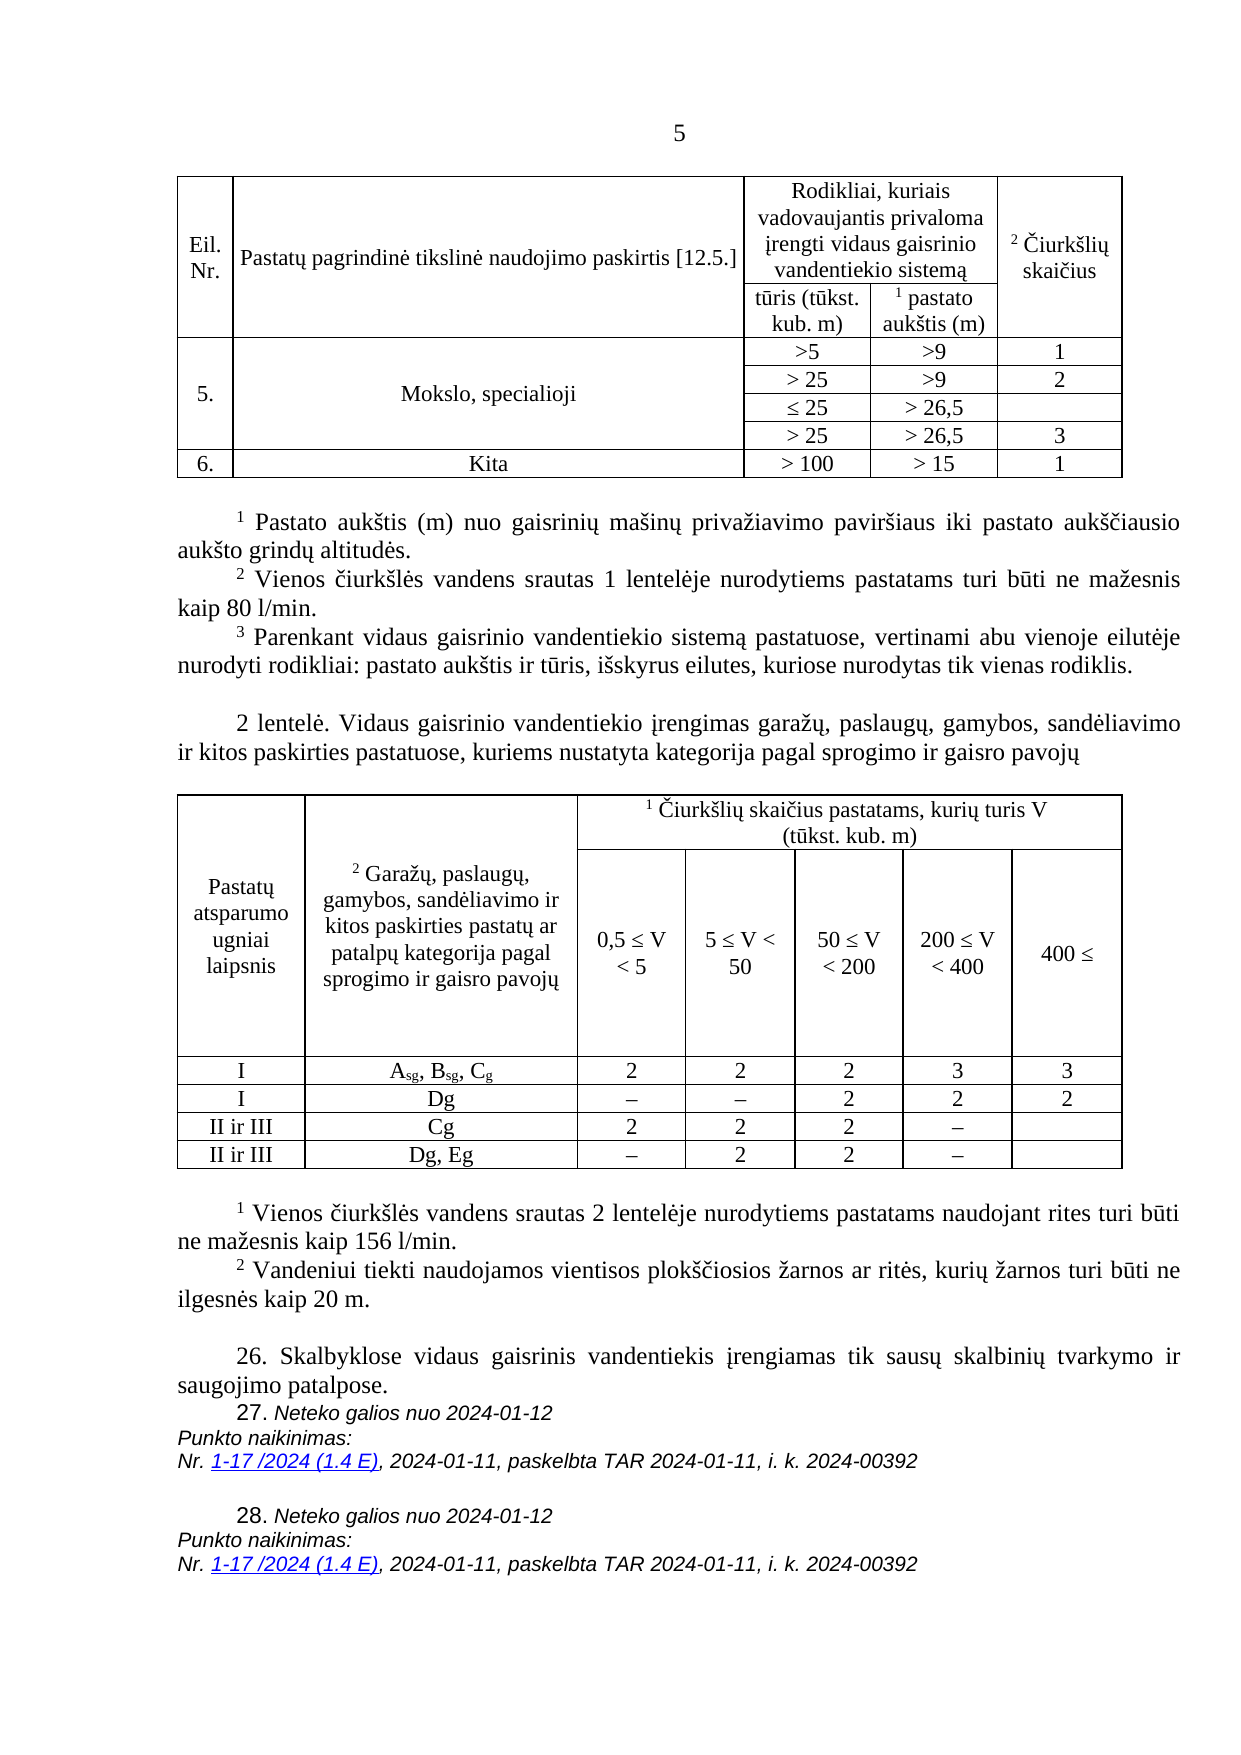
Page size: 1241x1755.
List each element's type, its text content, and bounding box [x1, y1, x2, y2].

text 26. Skalbyklose vidaus gaisrinis vandentiekis įrengiamas tik sausų skalbinių tvarkymo ir saugojimo patalpose. [177, 1341, 1181, 1399]
table_cell 3 [1013, 1057, 1121, 1084]
table_cell 2 [796, 1141, 902, 1167]
table_cell – [904, 1113, 1011, 1139]
table_cell – [904, 1141, 1011, 1167]
table_cell Dg, Eg [306, 1141, 577, 1167]
text Nr. 1-17 /2024 (1.4 E), 2024-01-11, paskelbta TAR 2024-01-11, i. k. 2024-00392 [177, 1449, 1181, 1473]
table_cell 2 [998, 366, 1121, 393]
table_cell II ir III [178, 1113, 304, 1139]
text 27. Neteko galios nuo 2024-01-12 [177, 1399, 1181, 1425]
table_cell Dg [306, 1085, 577, 1112]
table_header 2 Garažų, paslaugų, gamybos, sandėliavimo ir kitos paskirties pastatų ar patalpų kategorija pagal sprogimo ir gaisro pavojų [306, 796, 577, 1056]
table_cell – [578, 1085, 685, 1112]
table_cell >9 [871, 338, 997, 365]
table_cell 1 [998, 338, 1121, 365]
table_cell Cg [306, 1113, 577, 1139]
table_cell II ir III [178, 1141, 304, 1167]
table_header Eil. Nr. [178, 177, 232, 337]
table_cell ≤ 25 [745, 394, 870, 421]
table_cell 3 [998, 422, 1121, 448]
table_header Pastatų atsparumo ugniai laipsnis [178, 796, 304, 1056]
table_cell [1013, 1113, 1121, 1139]
table_cell > 26,5 [871, 394, 997, 421]
table_cell 400 ≤ [1013, 850, 1121, 1056]
text 2 Vienos čiurkšlės vandens srautas 1 lentelėje nurodytiems pastatams turi būti ne mažesnis kaip 80 l/min. [177, 564, 1181, 622]
table_cell – [578, 1141, 685, 1167]
table_cell 2 [796, 1057, 902, 1084]
table_cell 5. [178, 338, 232, 448]
table_cell 2 [904, 1085, 1011, 1112]
table_cell 6. [178, 450, 232, 476]
text 2 Vandeniui tiekti naudojamos vientisos plokščiosios žarnos ar ritės, kurių žarnos turi būti ne ilgesnės kaip 20 m. [177, 1255, 1181, 1313]
text 28. Neteko galios nuo 2024-01-12 [177, 1502, 1181, 1528]
table_cell Mokslo, specialioji [234, 338, 743, 448]
text 1 Pastato aukštis (m) nuo gaisrinių mašinų privažiavimo paviršiaus iki pastato aukščiausio aukšto grindų altitudės. [177, 507, 1181, 564]
table_header Rodikliai, kuriais vadovaujantis privaloma įrengti vidaus gaisrinio vandentiekio sistemą [745, 177, 997, 283]
text 3 Parenkant vidaus gaisrinio vandentiekio sistemą pastatuose, vertinami abu vienoje eilutėje nurodyti rodikliai: pastato aukštis ir tūris, išskyrus eilutes, kuriose nurodytas tik vienas rodiklis. [177, 622, 1181, 679]
table_cell 50 ≤ V < 200 [796, 850, 902, 1056]
table_cell 0,5 ≤ V < 5 [578, 850, 685, 1056]
table_cell 3 [904, 1057, 1011, 1084]
table_cell >5 [745, 338, 870, 365]
table_cell > 100 [745, 450, 870, 476]
table_cell [998, 394, 1121, 421]
table_cell > 25 [745, 366, 870, 393]
table_cell 2 [686, 1113, 794, 1139]
table_cell 200 ≤ V < 400 [904, 850, 1011, 1056]
table_cell Asg, Bsg, Cg [306, 1057, 577, 1084]
table_cell 2 [578, 1057, 685, 1084]
table_cell I [178, 1057, 304, 1084]
table_cell >9 [871, 366, 997, 393]
table_header Pastatų pagrindinė tikslinė naudojimo paskirtis [12.5.] [234, 177, 743, 337]
text Nr. 1-17 /2024 (1.4 E), 2024-01-11, paskelbta TAR 2024-01-11, i. k. 2024-00392 [177, 1552, 1181, 1576]
table_cell – [686, 1085, 794, 1112]
table_cell 1 pastato aukštis (m) [871, 284, 997, 337]
table_cell 2 [578, 1113, 685, 1139]
table_cell 2 [1013, 1085, 1121, 1112]
table_cell 2 [686, 1057, 794, 1084]
table_cell 2 [796, 1085, 902, 1112]
text 2 lentelė. Vidaus gaisrinio vandentiekio įrengimas garažų, paslaugų, gamybos, sandėliavimo ir kitos paskirties pastatuose, kuriems nustatyta kategorija pagal sprogimo ir gaisro pavojų [177, 708, 1181, 766]
text Punkto naikinimas: [177, 1528, 1181, 1552]
text Punkto naikinimas: [177, 1425, 1181, 1449]
table_cell tūris (tūkst. kub. m) [745, 284, 870, 337]
table_header 2 Čiurkšlių skaičius [998, 177, 1121, 337]
table_cell Kita [234, 450, 743, 476]
table_cell > 25 [745, 422, 870, 448]
table_cell [1013, 1141, 1121, 1167]
table_header 1 Čiurkšlių skaičius pastatams, kurių turis V (tūkst. kub. m) [578, 796, 1121, 848]
table_cell 1 [998, 450, 1121, 476]
table_cell 2 [686, 1141, 794, 1167]
table_cell > 26,5 [871, 422, 997, 448]
text 1 Vienos čiurkšlės vandens srautas 2 lentelėje nurodytiems pastatams naudojant rites turi būti ne mažesnis kaip 156 l/min. [177, 1198, 1181, 1255]
table_cell 5 ≤ V < 50 [686, 850, 794, 1056]
table_cell 2 [796, 1113, 902, 1139]
table_cell > 15 [871, 450, 997, 476]
table_cell I [178, 1085, 304, 1112]
